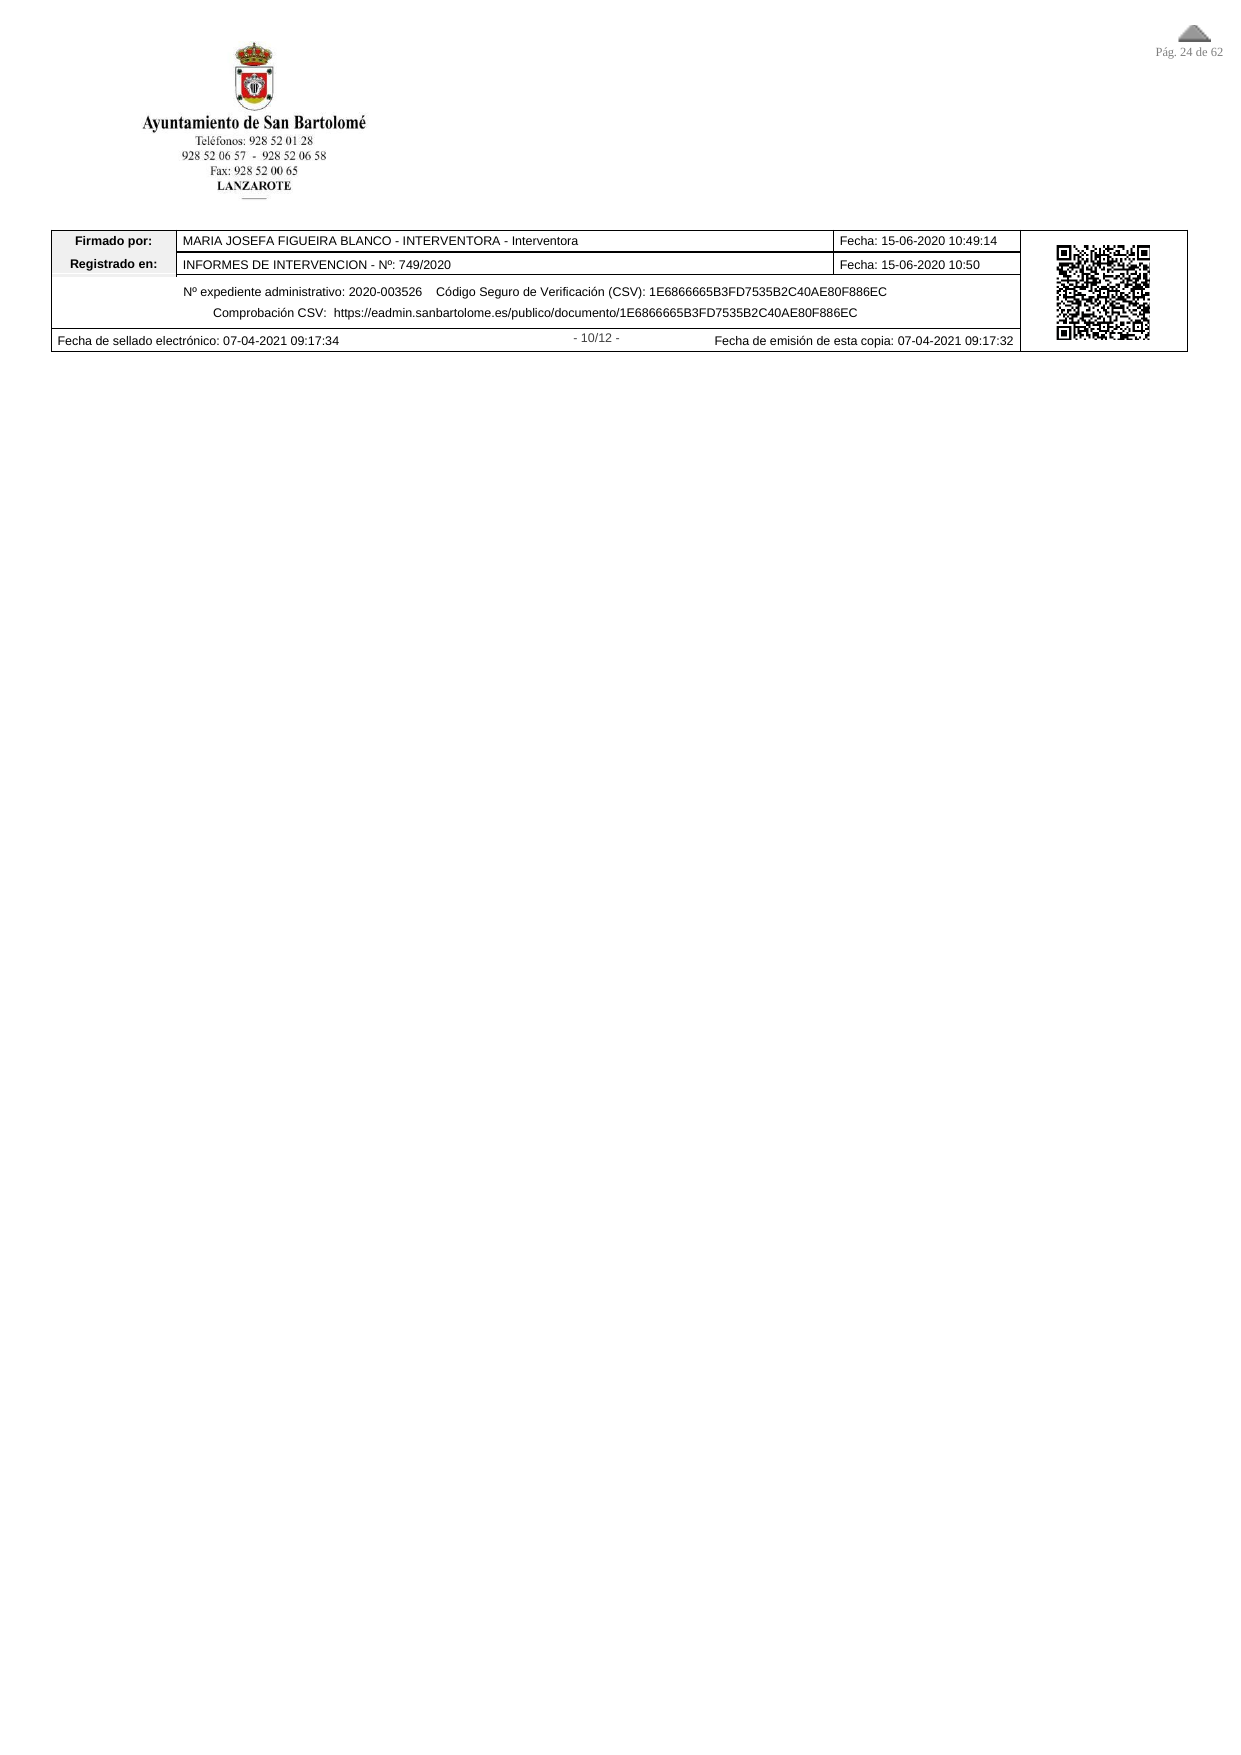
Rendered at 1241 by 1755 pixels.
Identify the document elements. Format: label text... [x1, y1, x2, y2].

table_cell INFORMES DE INTERVENCION - Nº: 749/2020 [177, 253, 833, 273]
table_cell Nº expediente administrativo: 2020-003526 Código Seguro de Verificación (CSV): 1E6866665B3FD7535B2C40AE80F886EC Comprobación CSV: https://eadmin.sanbartolome.es/publico/documento/1E6866665B3FD7535B2C40AE80F886EC [52, 275, 1020, 328]
table_cell Fecha de sellado electrónico: 07-04-2021 09:17:34 - 10/12 - Fecha de emisión de esta copia: 07-04-2021 09:17:32 [52, 329, 1020, 351]
table_header Fecha: 15-06-2020 10:49:14 [834, 231, 1020, 251]
table_header [1021, 231, 1187, 351]
table_cell Fecha: 15-06-2020 10:50 [834, 253, 1020, 273]
table_header Firmado por: [52, 231, 176, 251]
table_header MARIA JOSEFA FIGUEIRA BLANCO - INTERVENTORA - Interventora [177, 231, 833, 251]
table_cell Registrado en: [52, 255, 176, 273]
